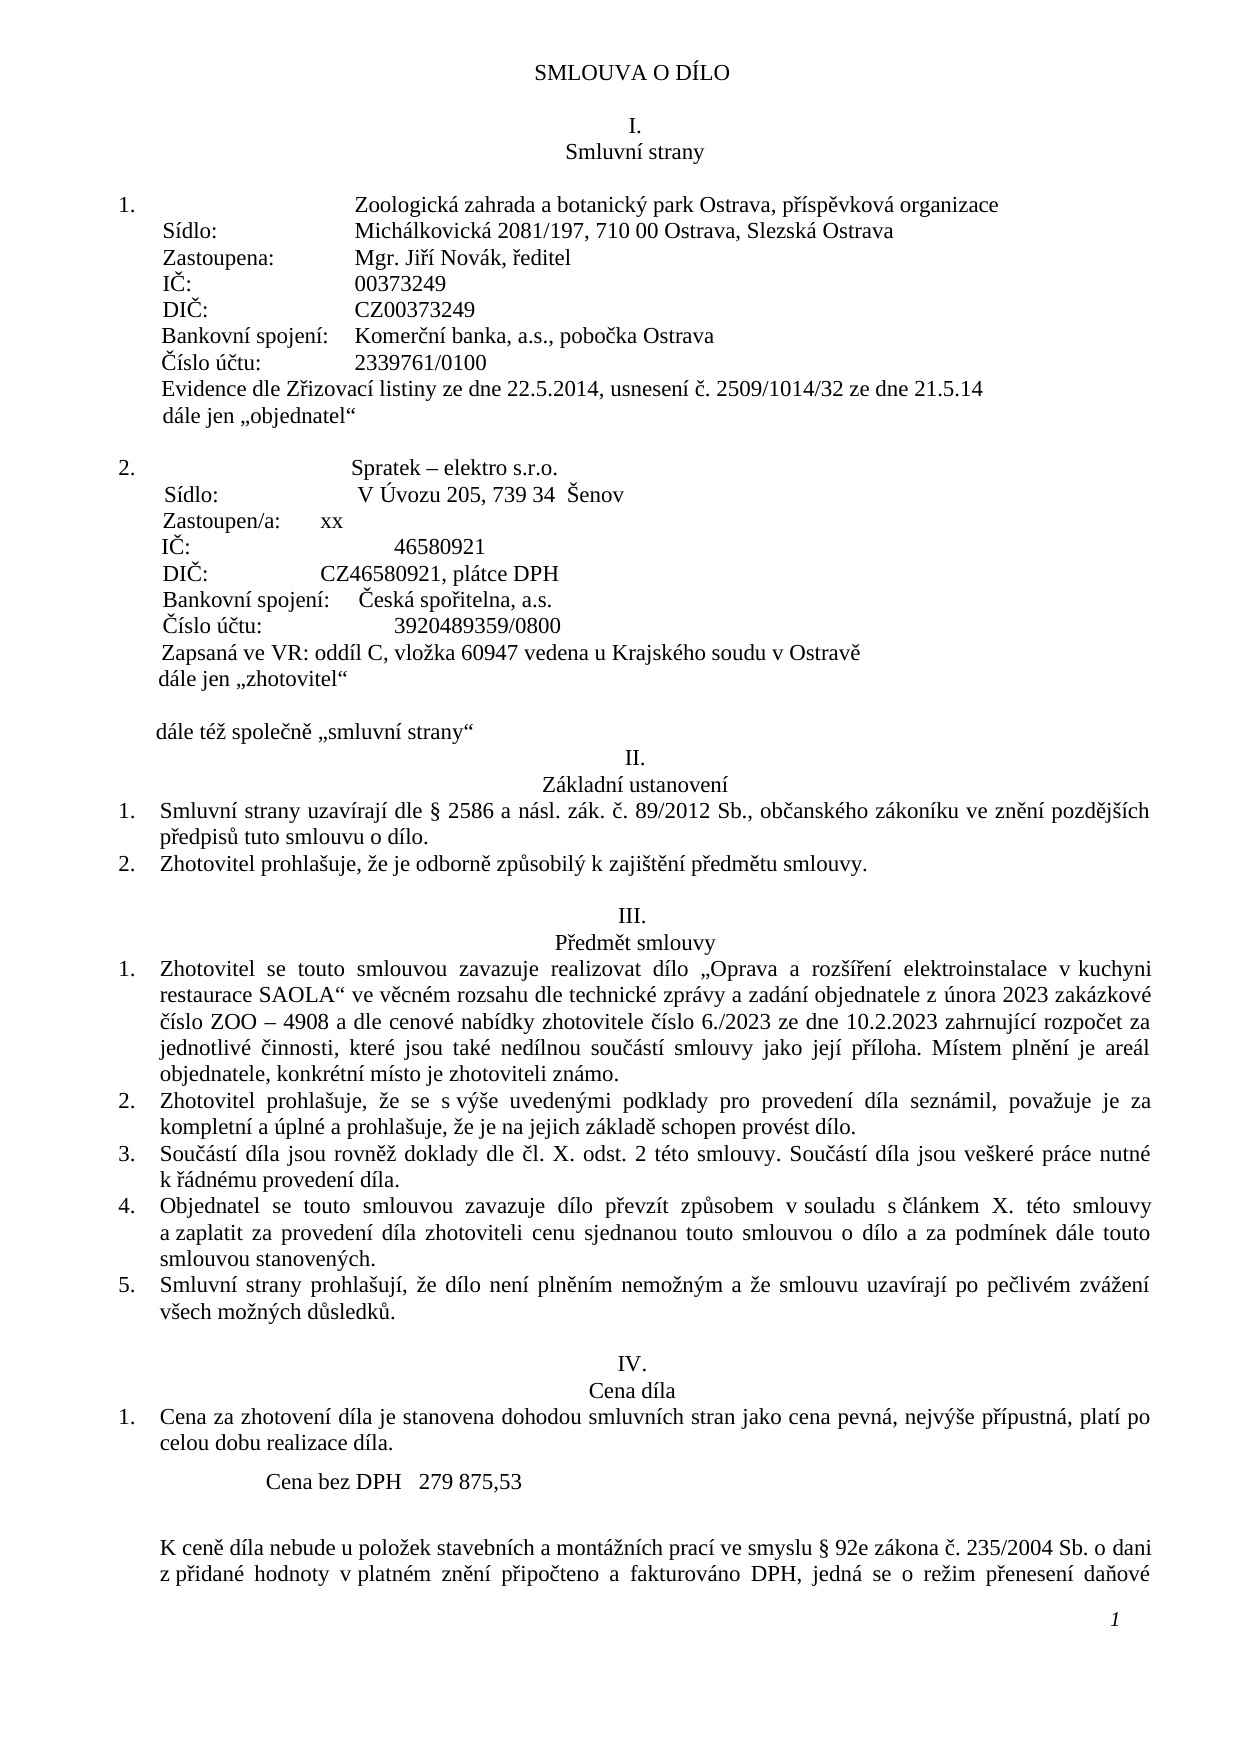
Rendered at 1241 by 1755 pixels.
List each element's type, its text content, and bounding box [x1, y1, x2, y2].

subtitle IV. [118, 1350, 1152, 1377]
text Smlouva o dílo [118, 59, 1152, 85]
list Smluvní strany uzavírají dle § 2586 a násl. zák. č. 89/2012 Sb., občanského zákoníku ve znění pozdějších předpisů tuto smlouvu o dílo. [118, 797, 1152, 850]
text Číslo účtu: 2339761/0100 [156, 349, 1152, 375]
text Sídlo: Michálkovická 2081/197, 710 00 Ostrava, Slezská Ostrava [118, 217, 1152, 243]
text I. [118, 112, 1152, 138]
text 1. Zoologická zahrada a botanický park Ostrava, příspěvková organizace [118, 191, 1152, 217]
text K ceně díla nebude u položek stavebních a montážních prací ve smyslu § 92e zákona č. 235/2004 Sb. o dani z přidané hodnoty v platném znění připočteno a fakturováno DPH, jedná se o režim přenesení daňové [159, 1533, 1152, 1586]
text Zastoupena: Mgr. Jiří Novák, ředitel [118, 243, 1152, 270]
list Zhotovitel se touto smlouvou zavazuje realizovat dílo „Oprava a rozšíření elektroinstalace v kuchyni restaurace SAOLA“ ve věcném rozsahu dle technické zprávy a zadání objednatele z února 2023 zakázkové číslo ZOO – 4908 a dle cenové nabídky zhotovitele číslo 6./2023 ze dne 10.2.2023 zahrnující rozpočet za jednotlivé činnosti, které jsou také nedílnou součástí smlouvy jako její příloha. Místem plnění je areál objednatele, konkrétní místo je zhotoviteli známo. [118, 955, 1152, 1087]
text dále jen „objednatel“ [156, 402, 1152, 428]
subtitle Cena díla [118, 1377, 1152, 1403]
text II. [118, 744, 1152, 771]
list Součástí díla jsou rovněž doklady dle čl. X. odst. 2 této smlouvy. Součástí díla jsou veškeré práce nutné k řádnému provedení díla. [118, 1139, 1152, 1192]
subtitle Základní ustanovení [118, 771, 1152, 797]
list Cena za zhotovení díla je stanovena dohodou smluvních stran jako cena pevná, nejvýše přípustná, platí po celou dobu realizace díla. [118, 1403, 1152, 1456]
text Sídlo: V Úvozu 205, 739 34 Šenov [118, 481, 1152, 507]
text dále též společně „smluvní strany“ [156, 718, 1152, 744]
text Předmět smlouvy [118, 929, 1152, 955]
text IČ: 00373249 [156, 270, 1152, 296]
text III. [118, 902, 1152, 929]
text Bankovní spojení: Komerční banka, a.s., pobočka Ostrava [156, 323, 1152, 349]
text DIČ: CZ00373249 [156, 296, 1152, 323]
text 2. Spratek – elektro s.r.o. [118, 454, 1152, 481]
list Objednatel se touto smlouvou zavazuje dílo převzít způsobem v souladu s článkem X. této smlouvy a zaplatit za provedení díla zhotoviteli cenu sjednanou touto smlouvou o dílo a za podmínek dále touto smlouvou stanovených. [118, 1192, 1152, 1271]
text Bankovní spojení: Česká spořitelna, a.s. [156, 586, 1152, 612]
text Evidence dle Zřizovací listiny ze dne 22.5.2014, usnesení č. 2509/1014/32 ze dne 21.5.14 [156, 375, 1152, 402]
text Číslo účtu: 3920489359/0800 [156, 612, 1152, 639]
text Zastoupen/a: xx [156, 507, 1152, 533]
text IČ: 46580921 [156, 533, 1152, 560]
text Smluvní strany [118, 138, 1152, 164]
list Zhotovitel prohlašuje, že se s výše uvedenými podklady pro provedení díla seznámil, považuje je za kompletní a úplné a prohlašuje, že je na jejich základě schopen provést dílo. [118, 1087, 1152, 1139]
text DIČ: CZ46580921, plátce DPH [156, 560, 1152, 586]
text Zapsaná ve VR: oddíl C, vložka 60947 vedena u Krajského soudu v Ostravě [156, 639, 1152, 665]
list Zhotovitel prohlašuje, že je odborně způsobilý k zajištění předmětu smlouvy. [118, 850, 1152, 876]
text Cena bez DPH 279 875,53 [229, 1468, 1152, 1495]
list Smluvní strany prohlašují, že dílo není plněním nemožným a že smlouvu uzavírají po pečlivém zvážení všech možných důsledků. [118, 1271, 1152, 1324]
text dále jen „zhotovitel“ [118, 665, 1152, 692]
